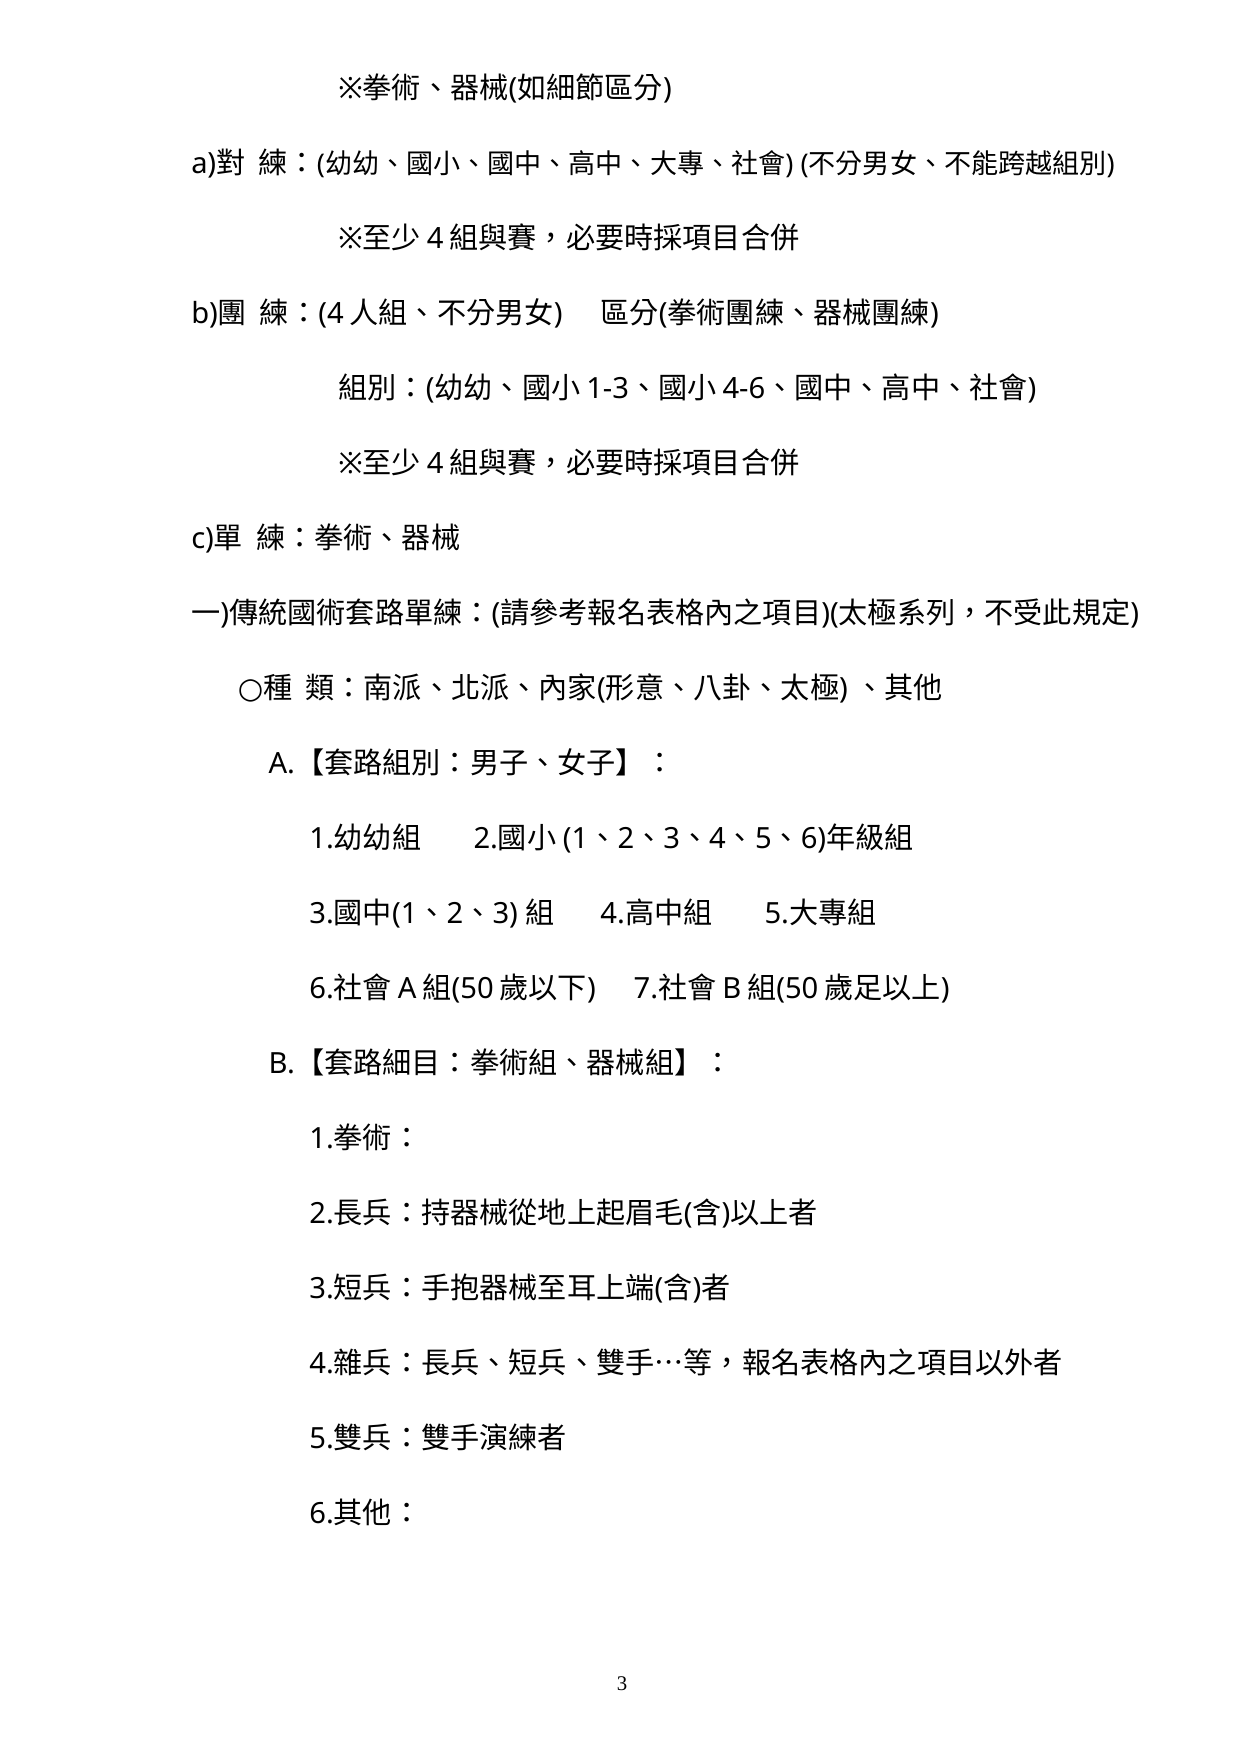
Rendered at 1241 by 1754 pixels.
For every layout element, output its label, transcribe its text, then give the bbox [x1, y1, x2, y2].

text 6.社會A組(50歲以下) 7.社會B組(50歲足以上) [60, 948, 1184, 1023]
text c)單 練：拳術、器械 [60, 498, 1184, 573]
text ※至少4組與賽，必要時採項目合併 [190, 423, 1230, 498]
text B.【套路細目：拳術組、器械組】： [60, 1023, 1184, 1098]
text 4.雜兵：長兵、短兵、雙手…等，報名表格內之項目以外者 [60, 1323, 1184, 1398]
text 2.長兵：持器械從地上起眉毛(含)以上者 [60, 1173, 1184, 1248]
text a)對 練：(幼幼、國小、國中、高中、大專、社會) (不分男女、不能跨越組別) [60, 123, 1184, 198]
text 3.國中(1、2、3) 組 4.高中組 5.大專組 [60, 873, 1184, 948]
text ※拳術、器械(如細節區分) [190, 48, 1230, 123]
text ※至少4組與賽，必要時採項目合併 [190, 198, 1230, 273]
text 組別：(幼幼、國小1-3、國小4-6、國中、高中、社會) [190, 348, 1230, 423]
text 一)傳統國術套路單練：(請參考報名表格內之項目)(太極系列，不受此規定) [60, 573, 1184, 648]
text 5.雙兵：雙手演練者 [60, 1398, 1184, 1473]
text ○種 類：南派、北派、內家(形意、八卦、太極) 、其他 [60, 648, 1184, 723]
text 1.拳術： [60, 1098, 1184, 1173]
text 3.短兵：手抱器械至耳上端(含)者 [60, 1248, 1184, 1323]
text 6.其他： [60, 1473, 1184, 1548]
text 1.幼幼組 2.國小 (1、2、3、4、5、6)年級組 [60, 798, 1184, 873]
text A.【套路組別：男子、女子】： [60, 723, 1184, 798]
text b)團 練：(4人組、不分男女) 區分(拳術團練、器械團練) [60, 273, 1184, 348]
